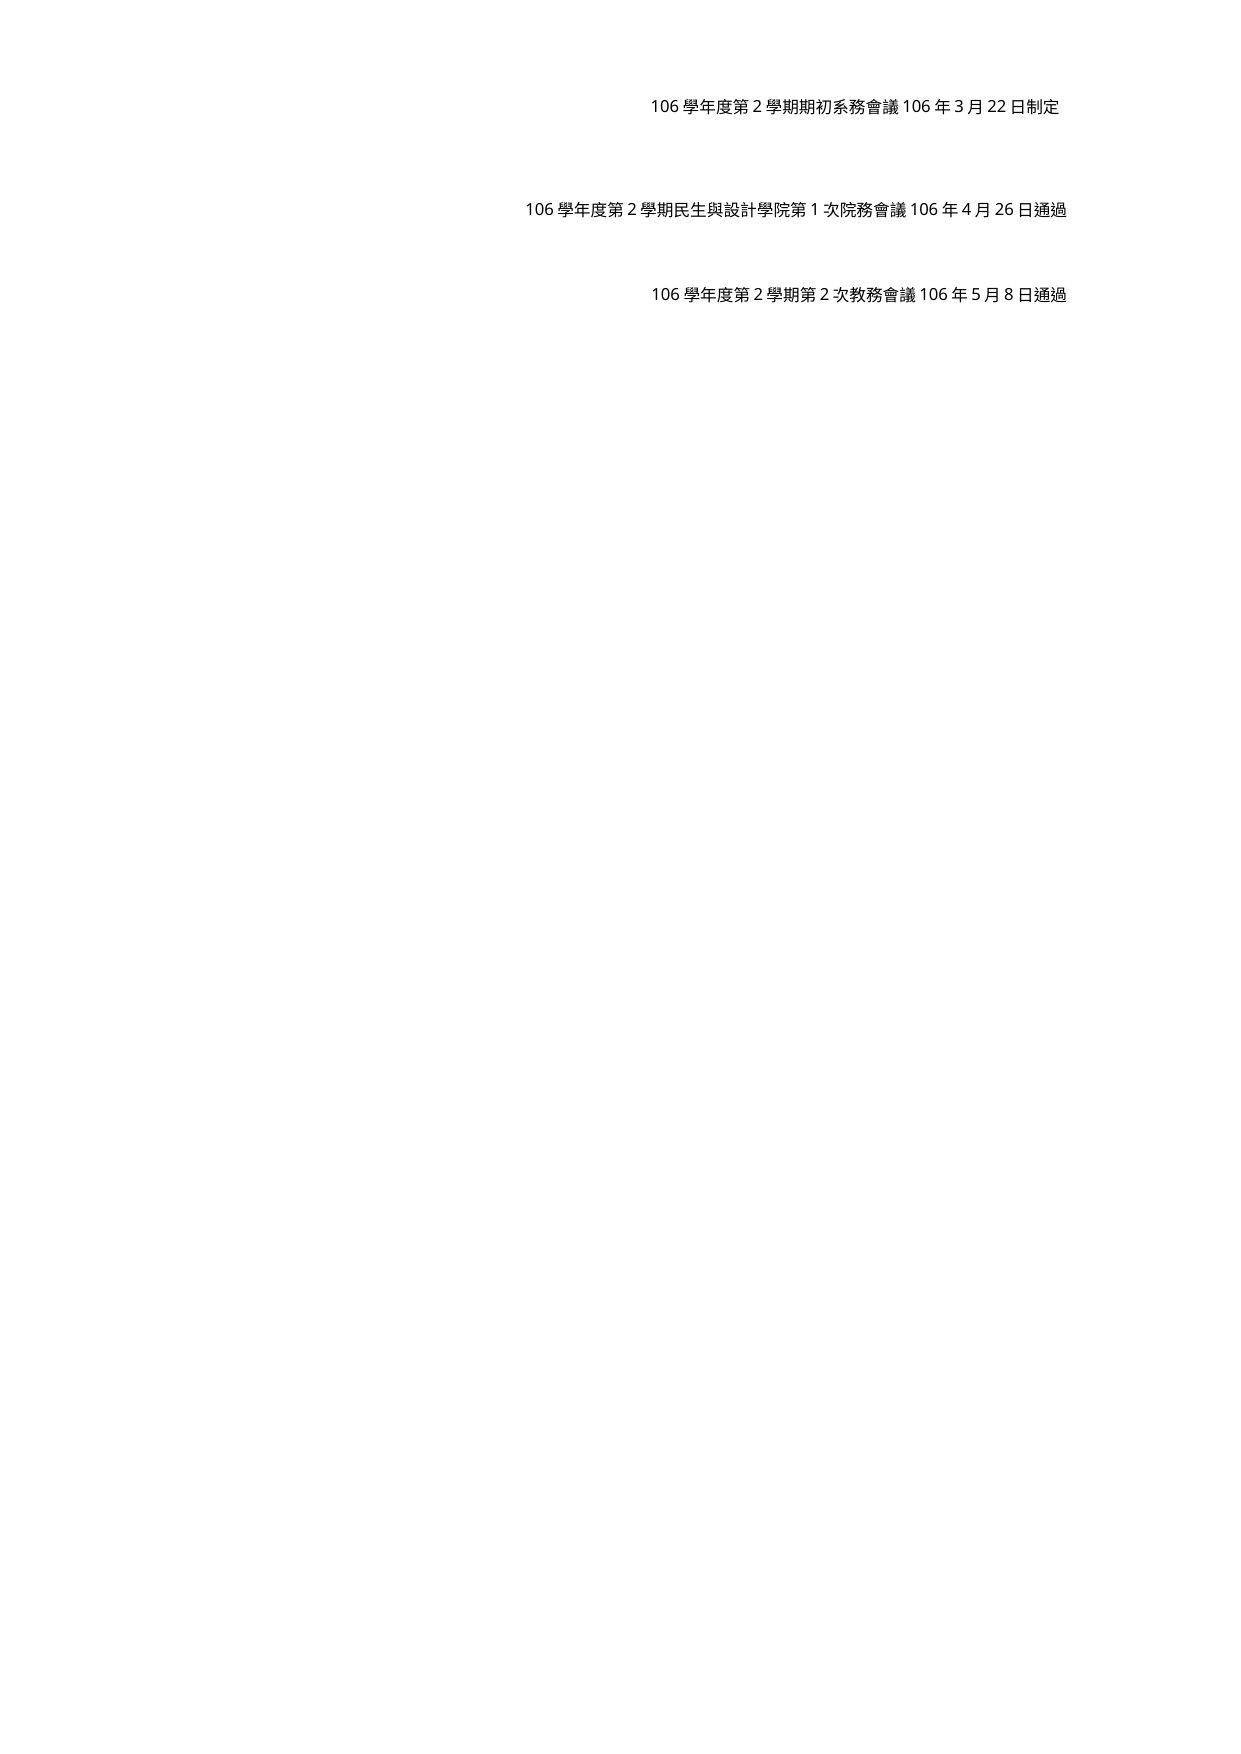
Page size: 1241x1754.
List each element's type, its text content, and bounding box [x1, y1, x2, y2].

table_cell 106學年度第2學期期初系務會議106年3月22日制定 106學年度第2學期民生與設計學院第1次院務會議106年4月26日通過 106學年度第2學期第2次教務會議106年5月8日通過 [408, 65, 1078, 502]
table_cell [1078, 65, 1122, 502]
table_cell [118, 65, 408, 502]
